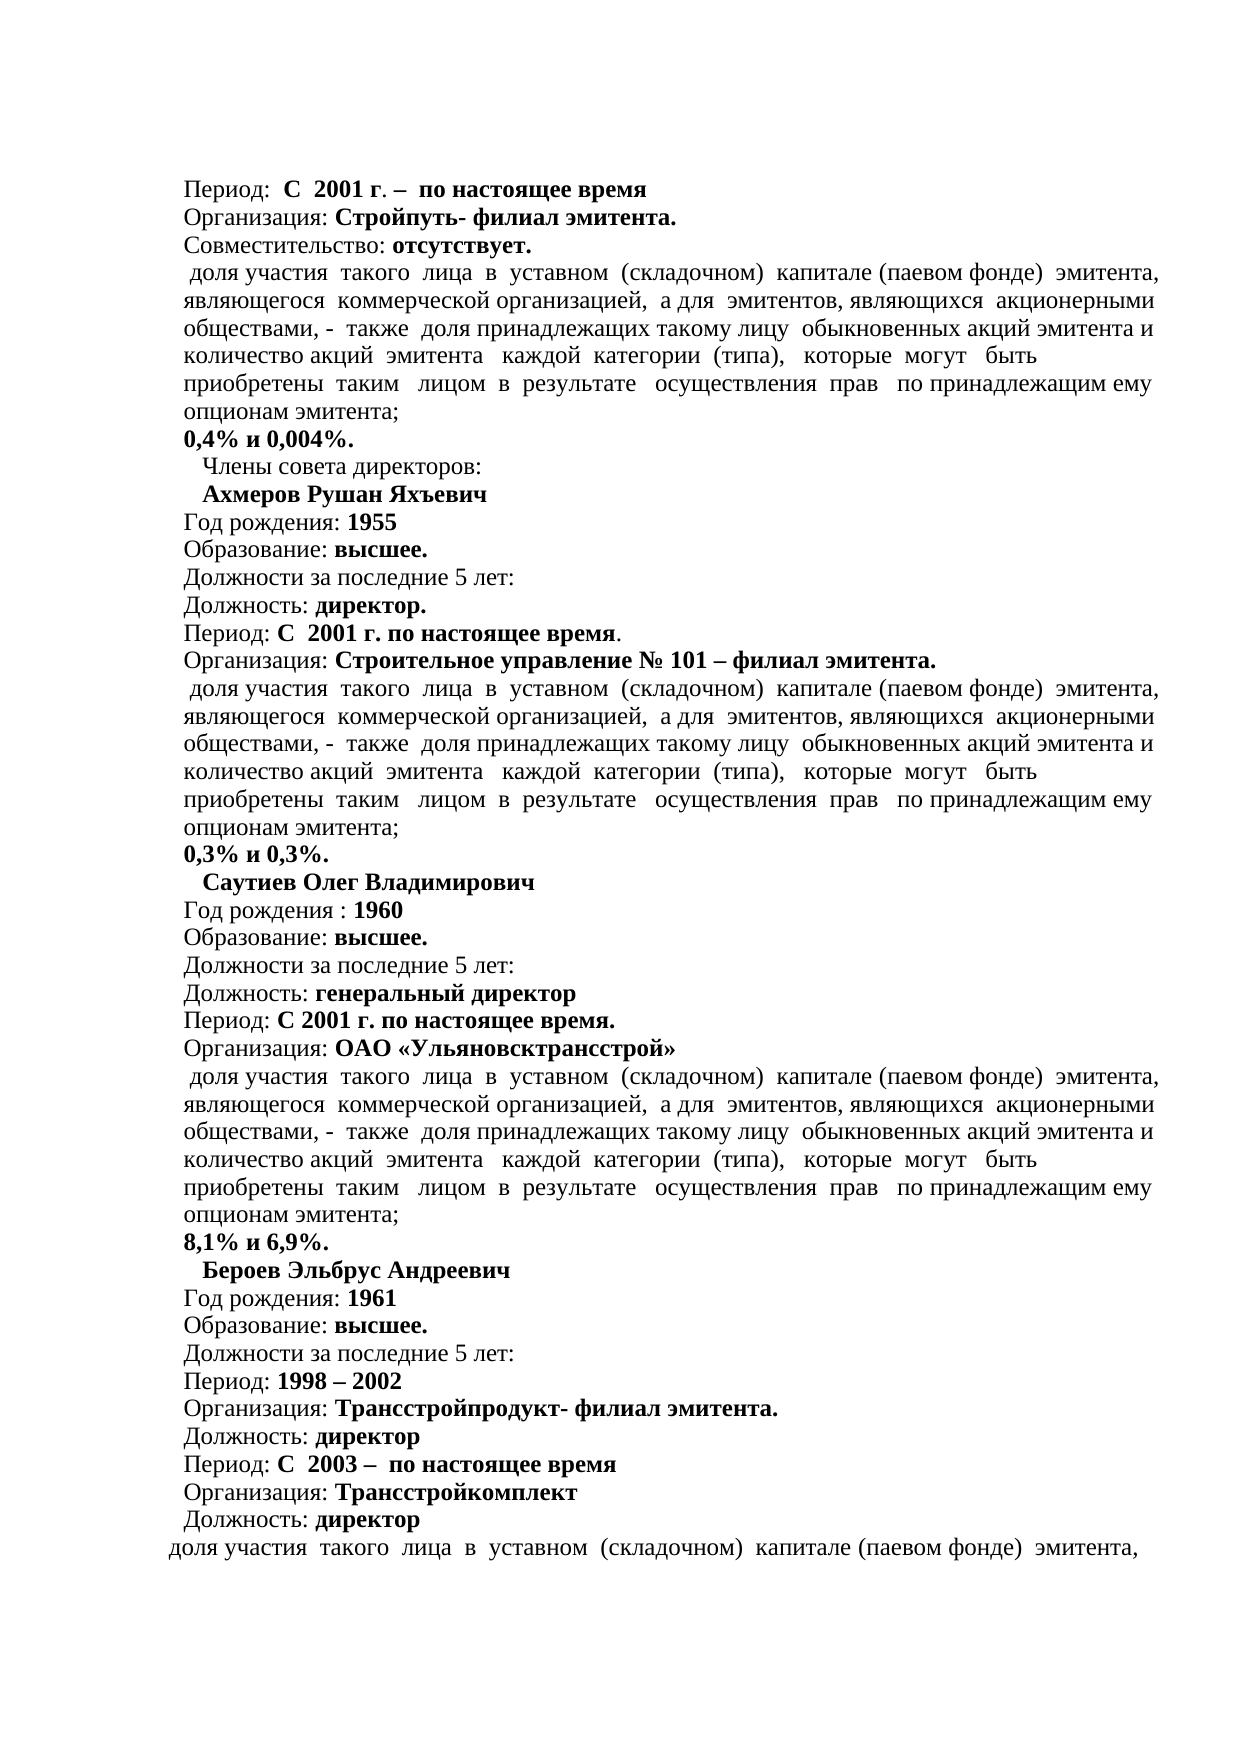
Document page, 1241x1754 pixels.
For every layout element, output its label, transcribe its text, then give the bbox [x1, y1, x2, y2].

text Должности за последние 5 лет: [183, 951, 1169, 979]
text Организация: Трансстройкомплект [183, 1478, 1169, 1505]
text Период: 1998 – 2002 [183, 1367, 1169, 1394]
text Организация: Строительное управление № 101 – филиал эмитента. [183, 646, 1169, 674]
text доля участия такого лица в уставном (складочном) капитале (паевом фонде) эмитента, являющегося коммерческой организацией, а для эмитентов, являющихся акционерными обществами, - также доля принадлежащих такому лицу обыкновенных акций эмитента и количество акций эмитента каждой категории (типа), которые могут быть приобретены таким лицом в результате осуществления прав по принадлежащим ему опционам эмитента; [183, 674, 1169, 840]
text Должности за последние 5 лет: [183, 1339, 1169, 1367]
text Период: С 2001 г. по настоящее время. [183, 619, 1169, 646]
text Бероев Эльбрус Андреевич [183, 1256, 1169, 1284]
text 0,3% и 0,3%. [183, 840, 1169, 868]
text Должность: директор. [183, 591, 1169, 619]
text 0,4% и 0,004%. [183, 425, 1169, 452]
text Саутиев Олег Владимирович [183, 868, 1169, 896]
text Образование: высшее. [183, 923, 1169, 951]
text доля участия такого лица в уставном (складочном) капитале (паевом фонде) эмитента, являющегося коммерческой организацией, а для эмитентов, являющихся акционерными обществами, - также доля принадлежащих такому лицу обыкновенных акций эмитента и количество акций эмитента каждой категории (типа), которые могут быть приобретены таким лицом в результате осуществления прав по принадлежащим ему опционам эмитента; [183, 1062, 1169, 1228]
text Год рождения: 1961 [183, 1284, 1169, 1311]
text Должность: генеральный директор [183, 979, 1169, 1007]
text доля участия такого лица в уставном (складочном) капитале (паевом фонде) эмитента, являющегося коммерческой организацией, а для эмитентов, являющихся акционерными обществами, - также доля принадлежащих такому лицу обыкновенных акций эмитента и количество акций эмитента каждой категории (типа), которые могут быть приобретены таким лицом в результате осуществления прав по принадлежащим ему опционам эмитента; [183, 258, 1169, 425]
text Образование: высшее. [183, 1311, 1169, 1339]
text Должности за последние 5 лет: [183, 563, 1169, 591]
text Период: С 2003 – по настоящее время [183, 1450, 1169, 1478]
text Ахмеров Рушан Яхъевич [183, 480, 1169, 508]
text Образование: высшее. [183, 536, 1169, 563]
text Организация: Трансстройпродукт- филиал эмитента. [183, 1394, 1169, 1422]
text Период: С 2001 г. по настоящее время. [183, 1007, 1169, 1034]
text Организация: Стройпуть- филиал эмитента. [183, 203, 1169, 231]
text Год рождения : 1960 [183, 896, 1169, 923]
text Совместительство: отсутствует. [183, 231, 1169, 258]
text Год рождения: 1955 [183, 508, 1169, 536]
text доля участия такого лица в уставном (складочном) капитале (паевом фонде) эмитента, [162, 1533, 1169, 1561]
text Члены совета директоров: [183, 452, 1169, 480]
text Должность: директор [183, 1422, 1169, 1450]
text 8,1% и 6,9%. [183, 1228, 1169, 1256]
text Организация: ОАО «Ульяновсктрансстрой» [183, 1034, 1169, 1062]
text Период: С 2001 г. – по настоящее время [183, 175, 1169, 203]
text Должность: директор [183, 1505, 1169, 1533]
